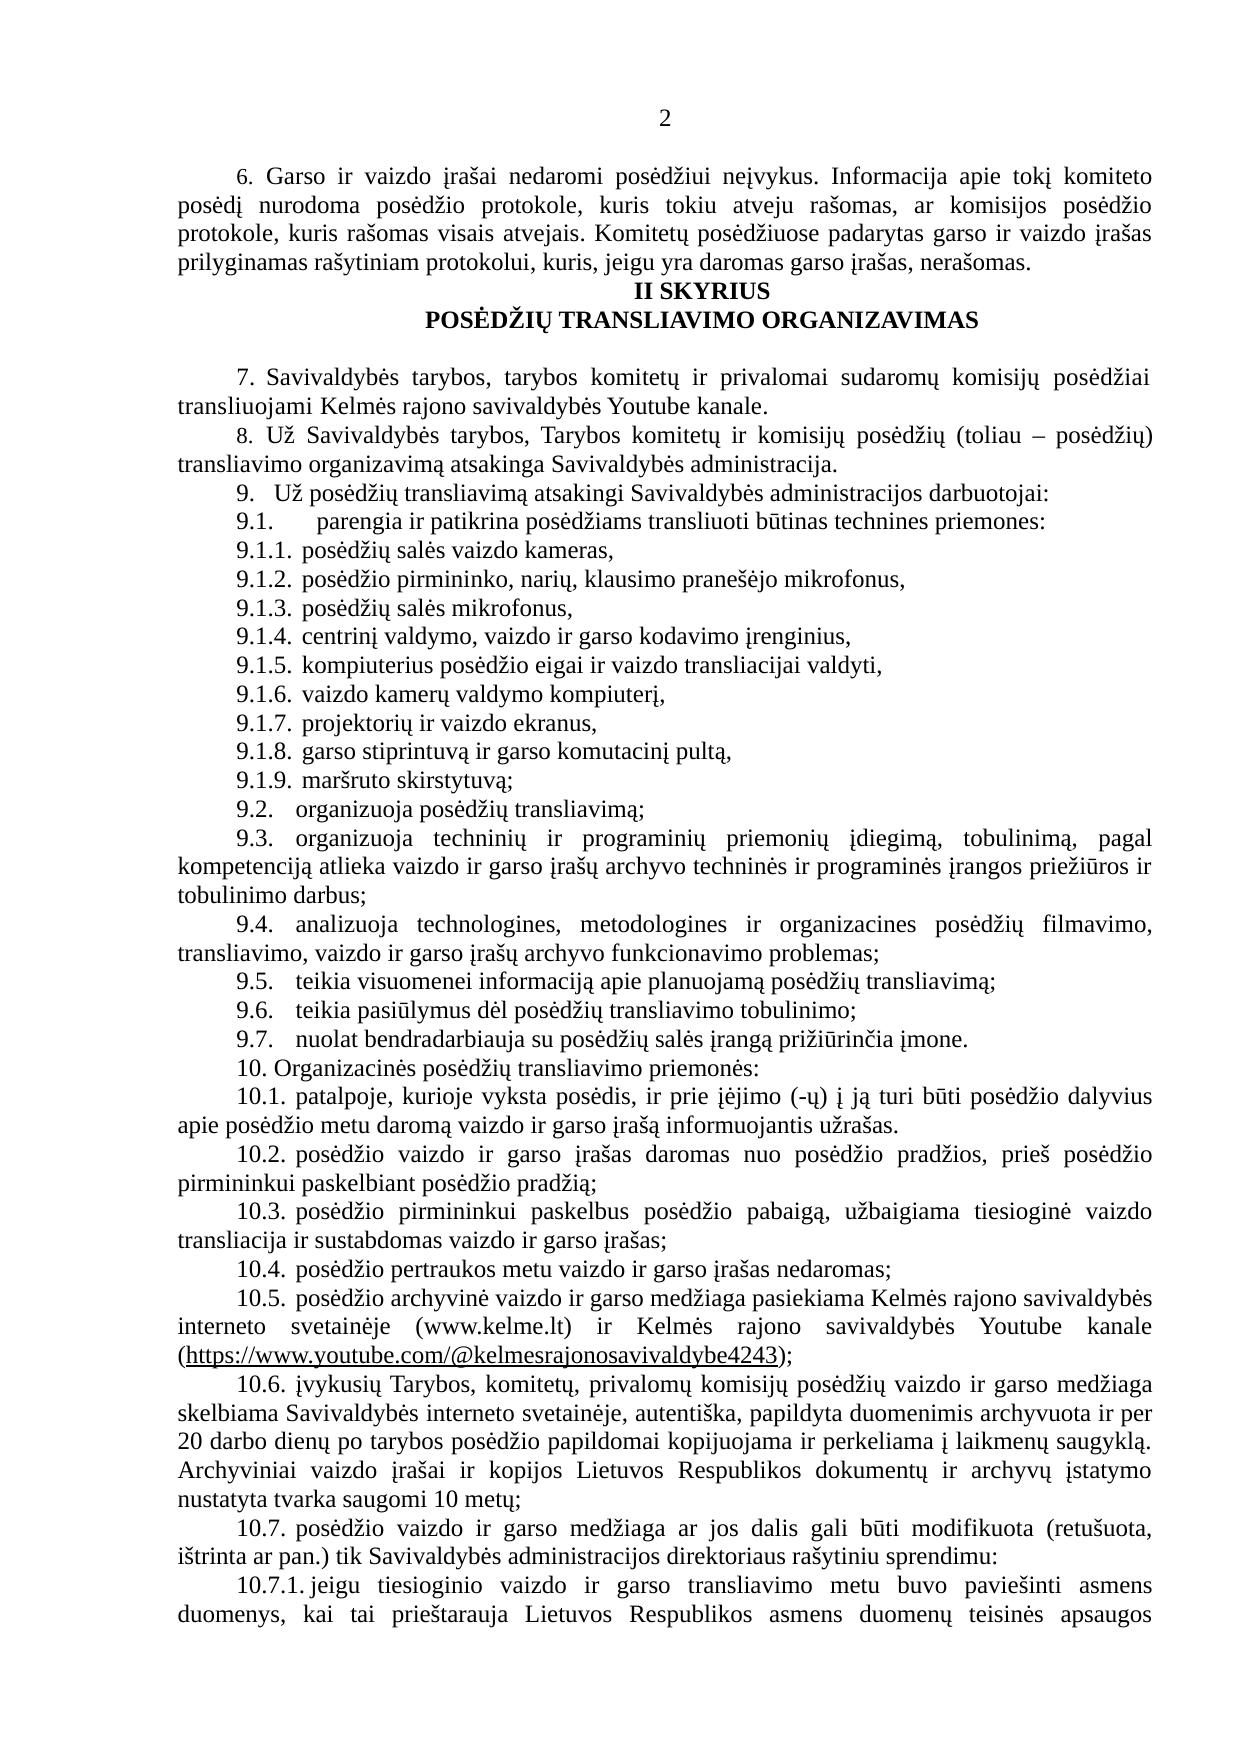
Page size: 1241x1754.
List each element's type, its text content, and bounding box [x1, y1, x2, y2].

text 9.1.1. posėdžių salės vaizdo kameras, [236, 535, 1153, 564]
text 10.6. įvykusių Tarybos, komitetų, privalomų komisijų posėdžių vaizdo ir garso medžiaga skelbiama Savivaldybės interneto svetainėje, autentiška, papildyta duomenimis archyvuota ir per 20 darbo dienų po tarybos posėdžio papildomai kopijuojama ir perkeliama į laikmenų saugyklą. Archyviniai vaizdo įrašai ir kopijos Lietuvos Respublikos dokumentų ir archyvų įstatymo nustatyta tvarka saugomi 10 metų; [177, 1369, 1153, 1513]
text 9.1. parengia ir patikrina posėdžiams transliuoti būtinas technines priemones: [236, 506, 1153, 535]
text 9.5. teikia visuomenei informaciją apie planuojamą posėdžių transliavimą; [177, 966, 1153, 995]
text 10.2. posėdžio vaizdo ir garso įrašas daromas nuo posėdžio pradžios, prieš posėdžio pirmininkui paskelbiant posėdžio pradžią; [177, 1139, 1153, 1196]
text 10.1. patalpoje, kurioje vyksta posėdis, ir prie įėjimo (-ų) į ją turi būti posėdžio dalyvius apie posėdžio metu daromą vaizdo ir garso įrašą informuojantis užrašas. [177, 1081, 1153, 1139]
text 9.2. organizuoja posėdžių transliavimą; [177, 794, 1153, 823]
text 6. Garso ir vaizdo įrašai nedaromi posėdžiui neįvykus. Informacija apie tokį komiteto posėdį nurodoma posėdžio protokole, kuris tokiu atveju rašomas, ar komisijos posėdžio protokole, kuris rašomas visais atvejais. Komitetų posėdžiuose padarytas garso ir vaizdo įrašas prilyginamas rašytiniam protokolui, kuris, jeigu yra daromas garso įrašas, nerašomas. [177, 161, 1153, 276]
text 9.1.9. maršruto skirstytuvą; [236, 765, 1153, 794]
text 10.7.1. jeigu tiesioginio vaizdo ir garso transliavimo metu buvo paviešinti asmens duomenys, kai tai prieštarauja Lietuvos Respublikos asmens duomenų teisinės apsaugos [177, 1570, 1153, 1628]
text 9.1.8. garso stiprintuvą ir garso komutacinį pultą, [236, 736, 1153, 765]
text 9.7. nuolat bendradarbiauja su posėdžių salės įrangą prižiūrinčia įmone. [177, 1024, 1153, 1053]
text POSĖDŽIŲ TRANSLIAVIMO ORGANIZAVIMAS [177, 305, 1153, 333]
text 9.4. analizuoja technologines, metodologines ir organizacines posėdžių filmavimo, transliavimo, vaizdo ir garso įrašų archyvo funkcionavimo problemas; [177, 909, 1153, 966]
text 9.1.2. posėdžio pirmininko, narių, klausimo pranešėjo mikrofonus, [236, 564, 1153, 593]
text 7. Savivaldybės tarybos, tarybos komitetų ir privalomai sudaromų komisijų posėdžiai transliuojami Kelmės rajono savivaldybės Youtube kanale. [177, 362, 1150, 420]
text 10.5. posėdžio archyvinė vaizdo ir garso medžiaga pasiekiama Kelmės rajono savivaldybės interneto svetainėje (www.kelme.lt) ir Kelmės rajono savivaldybės Youtube kanale (https://www.youtube.com/@kelmesrajonosavivaldybe4243); [177, 1283, 1153, 1369]
text 10.3. posėdžio pirmininkui paskelbus posėdžio pabaigą, užbaigiama tiesioginė vaizdo transliacija ir sustabdomas vaizdo ir garso įrašas; [177, 1196, 1153, 1254]
text 9.1.5. kompiuterius posėdžio eigai ir vaizdo transliacijai valdyti, [236, 650, 1153, 679]
text 9.1.3. posėdžių salės mikrofonus, [236, 593, 1153, 621]
text 9.6. teikia pasiūlymus dėl posėdžių transliavimo tobulinimo; [177, 995, 1153, 1024]
text 8. Už Savivaldybės tarybos, Tarybos komitetų ir komisijų posėdžių (toliau – posėdžių) transliavimo organizavimą atsakinga Savivaldybės administracija. [177, 420, 1153, 478]
text 9.1.6. vaizdo kamerų valdymo kompiuterį, [236, 679, 1153, 708]
text 10. Organizacinės posėdžių transliavimo priemonės: [236, 1053, 1153, 1081]
text 9.1.7. projektorių ir vaizdo ekranus, [236, 708, 1153, 736]
text 9.1.4. centrinį valdymo, vaizdo ir garso kodavimo įrenginius, [236, 621, 1153, 650]
text ii skyrius [177, 276, 1153, 305]
text 9. Už posėdžių transliavimą atsakingi Savivaldybės administracijos darbuotojai: [236, 478, 1153, 506]
text 10.4. posėdžio pertraukos metu vaizdo ir garso įrašas nedaromas; [177, 1254, 1153, 1283]
text 9.3. organizuoja techninių ir programinių priemonių įdiegimą, tobulinimą, pagal kompetenciją atlieka vaizdo ir garso įrašų archyvo techninės ir programinės įrangos priežiūros ir tobulinimo darbus; [177, 823, 1153, 909]
text 10.7. posėdžio vaizdo ir garso medžiaga ar jos dalis gali būti modifikuota (retušuota, ištrinta ar pan.) tik Savivaldybės administracijos direktoriaus rašytiniu sprendimu: [177, 1513, 1153, 1570]
